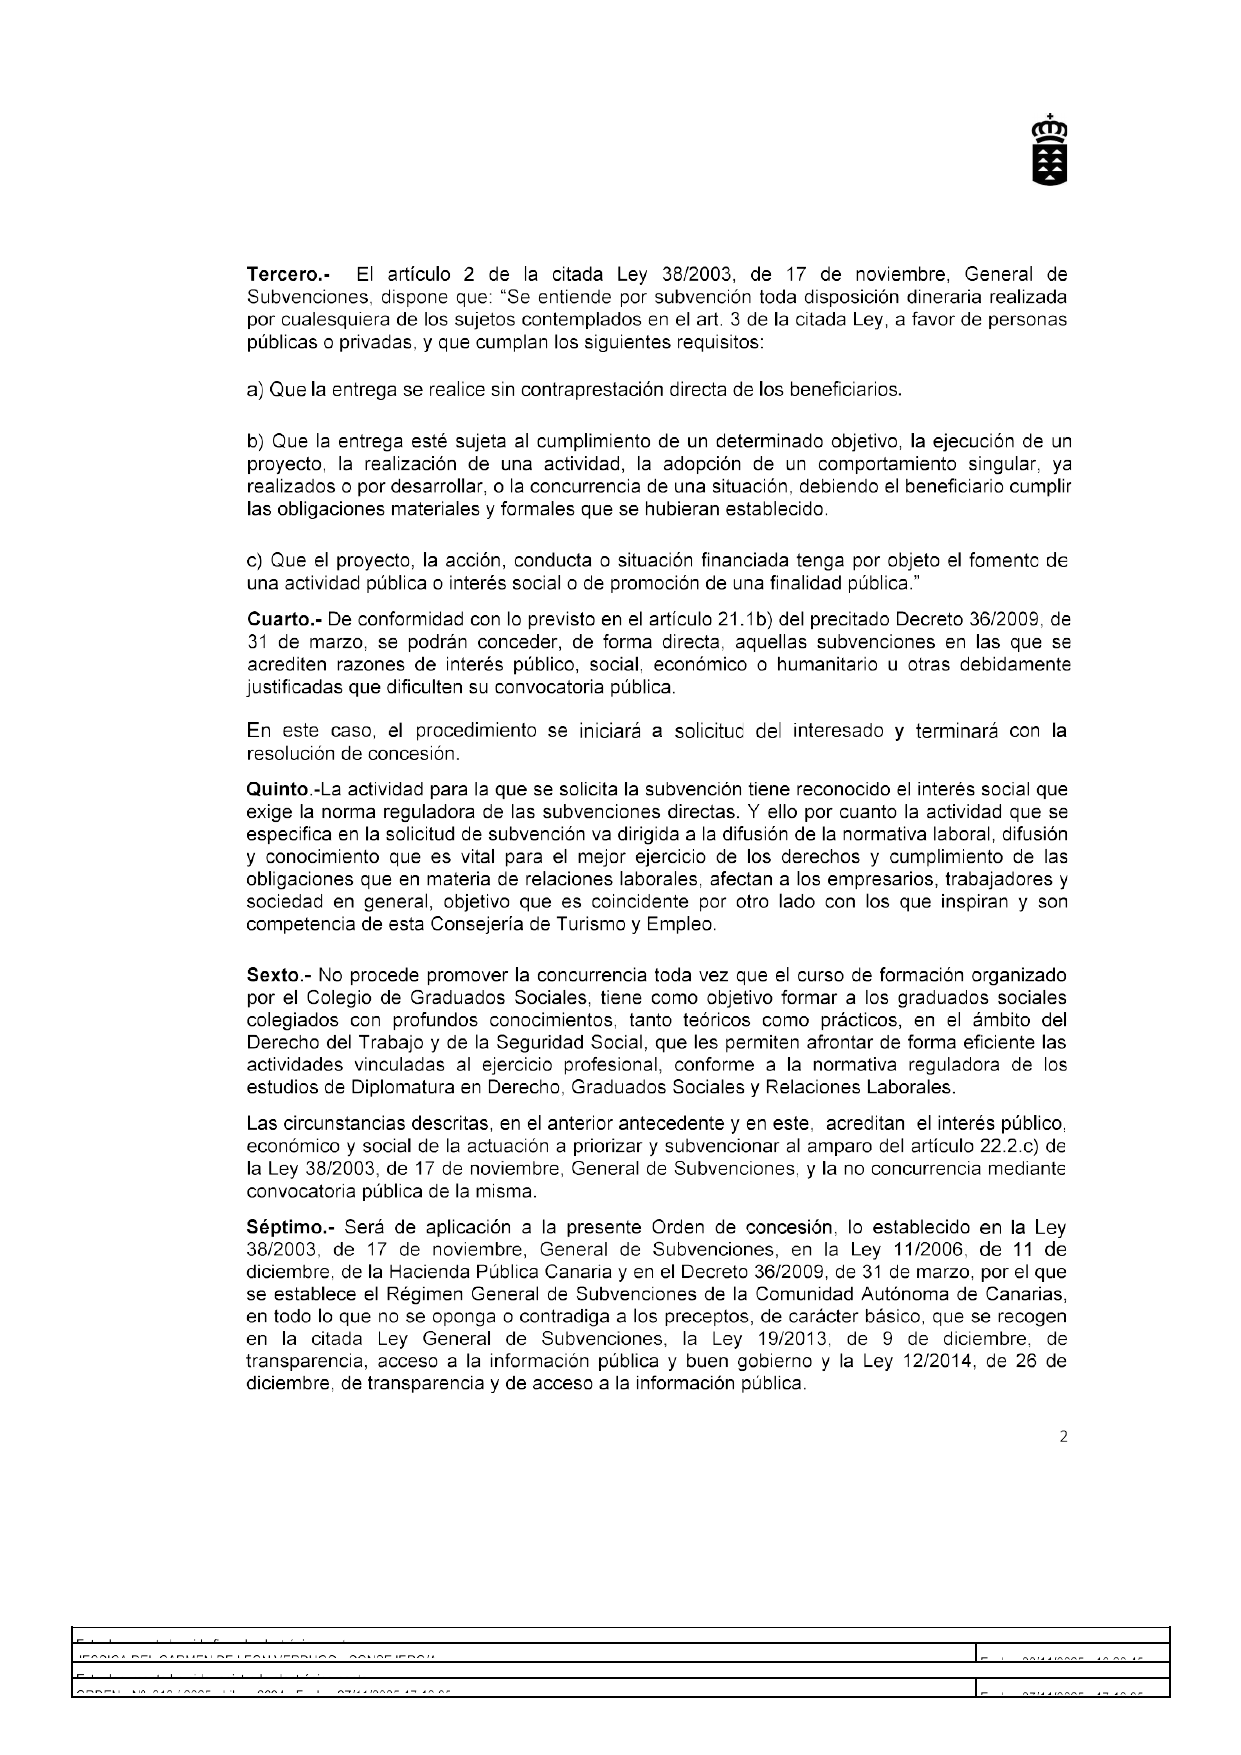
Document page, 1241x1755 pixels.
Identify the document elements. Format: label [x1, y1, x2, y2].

table_cell [977, 1679, 1169, 1696]
table_cell [73, 1663, 1169, 1677]
table_cell [977, 1644, 1169, 1661]
table_cell [73, 1644, 975, 1661]
table_header [73, 1628, 1169, 1642]
table_cell [73, 1679, 975, 1696]
